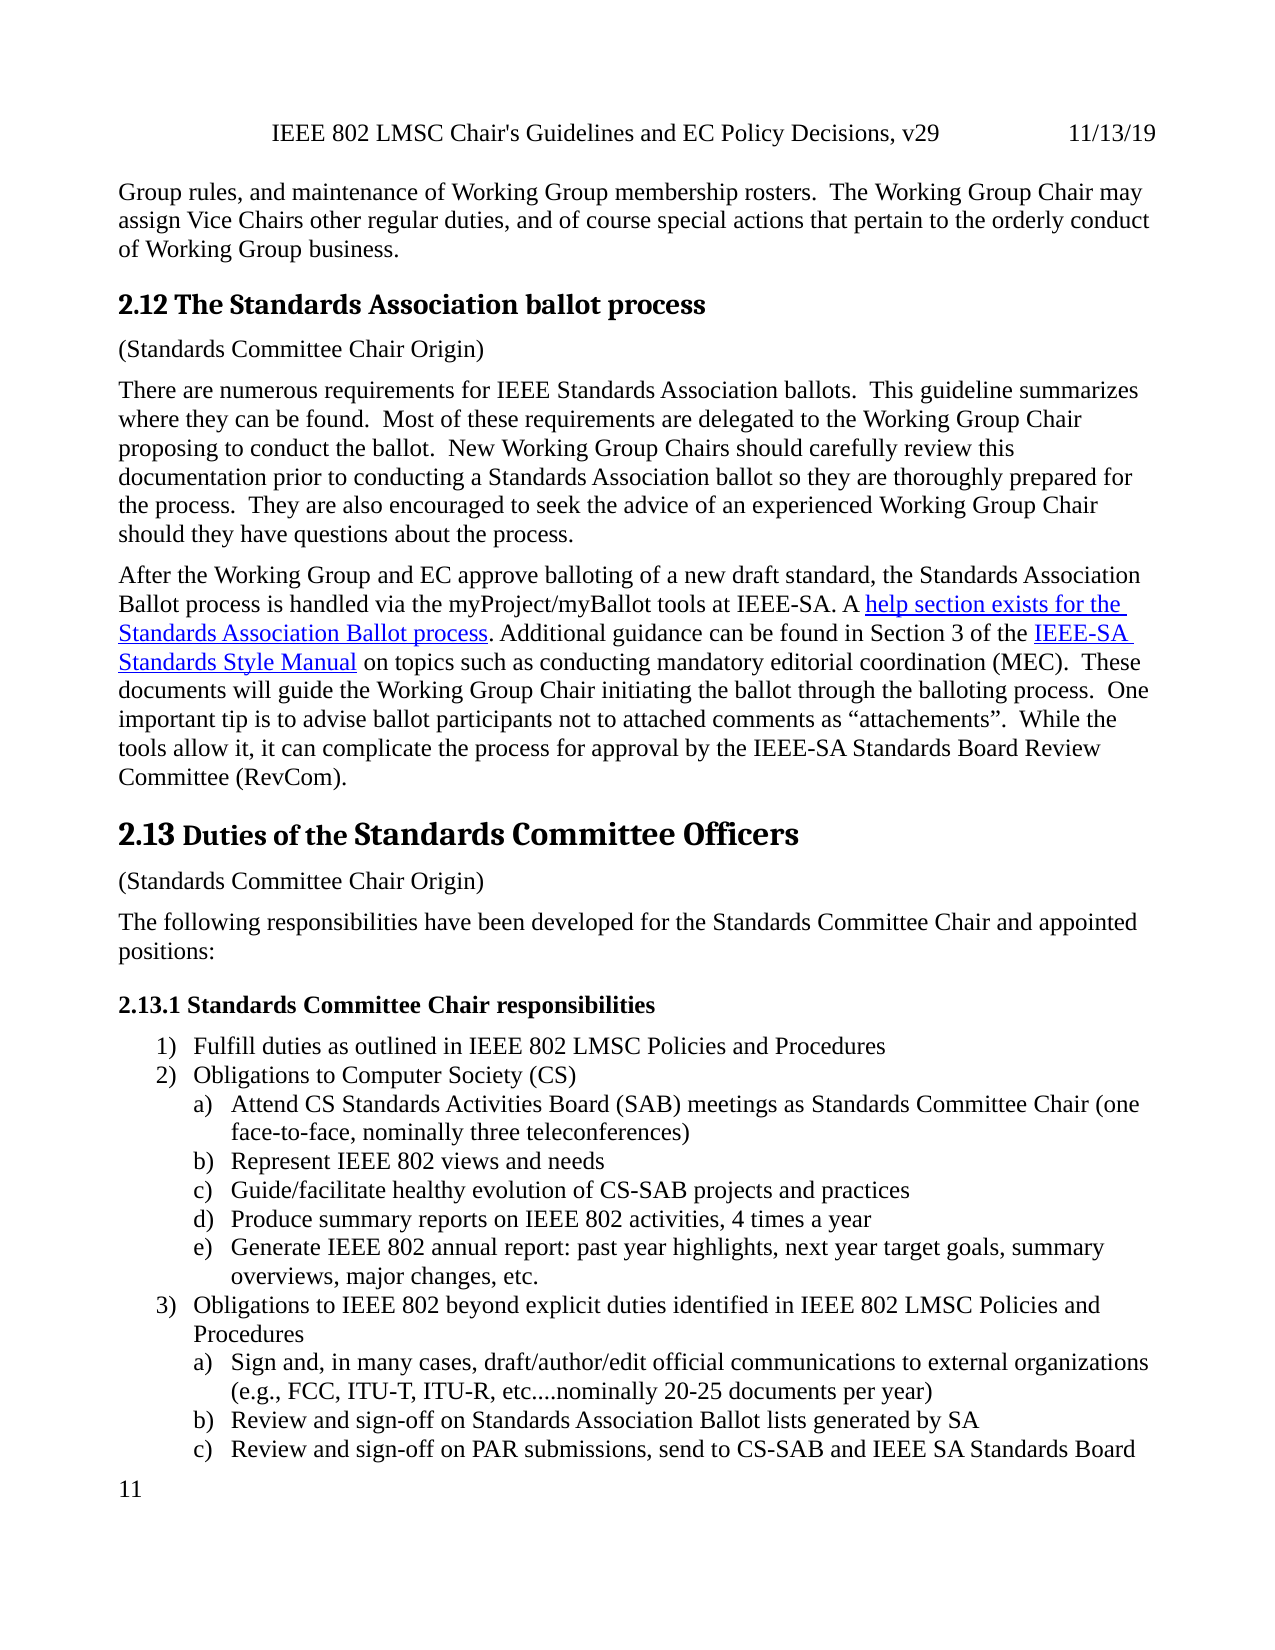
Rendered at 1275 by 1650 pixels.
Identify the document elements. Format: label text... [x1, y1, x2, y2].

text There are numerous requirements for IEEE Standards Association ballots. This guideline summarizes where they can be found. Most of these requirements are delegated to the Working Group Chair proposing to conduct the ballot. New Working Group Chairs should carefully review this documentation prior to conducting a Standards Association ballot so they are thoroughly prepared for the process. They are also encouraged to seek the advice of an experienced Working Group Chair should they have questions about the process. [118, 375, 1157, 548]
list Represent IEEE 802 views and needs [193, 1146, 1157, 1175]
list Guide/facilitate healthy evolution of CS-SAB projects and practices [193, 1175, 1157, 1204]
list Fulfill duties as outlined in IEEE 802 LMSC Policies and Procedures [156, 1031, 1157, 1060]
subtitle Standards Committee Chair responsibilities [118, 990, 1157, 1019]
text (Standards Committee Chair Origin) [118, 866, 1157, 895]
text The following responsibilities have been developed for the Standards Committee Chair and appointed positions: [118, 907, 1157, 965]
list Obligations to Computer Society (CS) [156, 1060, 1157, 1089]
list Produce summary reports on IEEE 802 activities, 4 times a year [193, 1204, 1157, 1232]
list Attend CS Standards Activities Board (SAB) meetings as Standards Committee Chair (one face-to-face, nominally three teleconferences) [193, 1089, 1157, 1146]
text (Standards Committee Chair Origin) [118, 334, 1157, 363]
list Obligations to IEEE 802 beyond explicit duties identified in IEEE 802 LMSC Policies and Procedures [156, 1290, 1157, 1347]
subtitle The Standards Association ballot process [118, 288, 1157, 322]
list Review and sign-off on Standards Association Ballot lists generated by SA [193, 1405, 1157, 1434]
subtitle Duties of the Standards Committee Officers [118, 815, 1157, 854]
text Group rules, and maintenance of Working Group membership rosters. The Working Group Chair may assign Vice Chairs other regular duties, and of course special actions that pertain to the orderly conduct of Working Group business. [118, 177, 1157, 263]
list Sign and, in many cases, draft/author/edit official communications to external organizations (e.g., FCC, ITU-T, ITU-R, etc....nominally 20-25 documents per year) [193, 1347, 1157, 1405]
list Generate IEEE 802 annual report: past year highlights, next year target goals, summary overviews, major changes, etc. [193, 1232, 1157, 1290]
text After the Working Group and EC approve balloting of a new draft standard, the Standards Association Ballot process is handled via the myProject/myBallot tools at IEEE-SA. A help section exists for the Standards Association Ballot process. Additional guidance can be found in Section 3 of the IEEE-SA Standards Style Manual on topics such as conducting mandatory editorial coordination (MEC). These documents will guide the Working Group Chair initiating the ballot through the balloting process. One important tip is to advise ballot participants not to attached comments as “attachements”. While the tools allow it, it can complicate the process for approval by the IEEE-SA Standards Board Review Committee (RevCom). [118, 560, 1157, 790]
list Review and sign-off on PAR submissions, send to CS-SAB and IEEE SA Standards Board [193, 1434, 1157, 1462]
